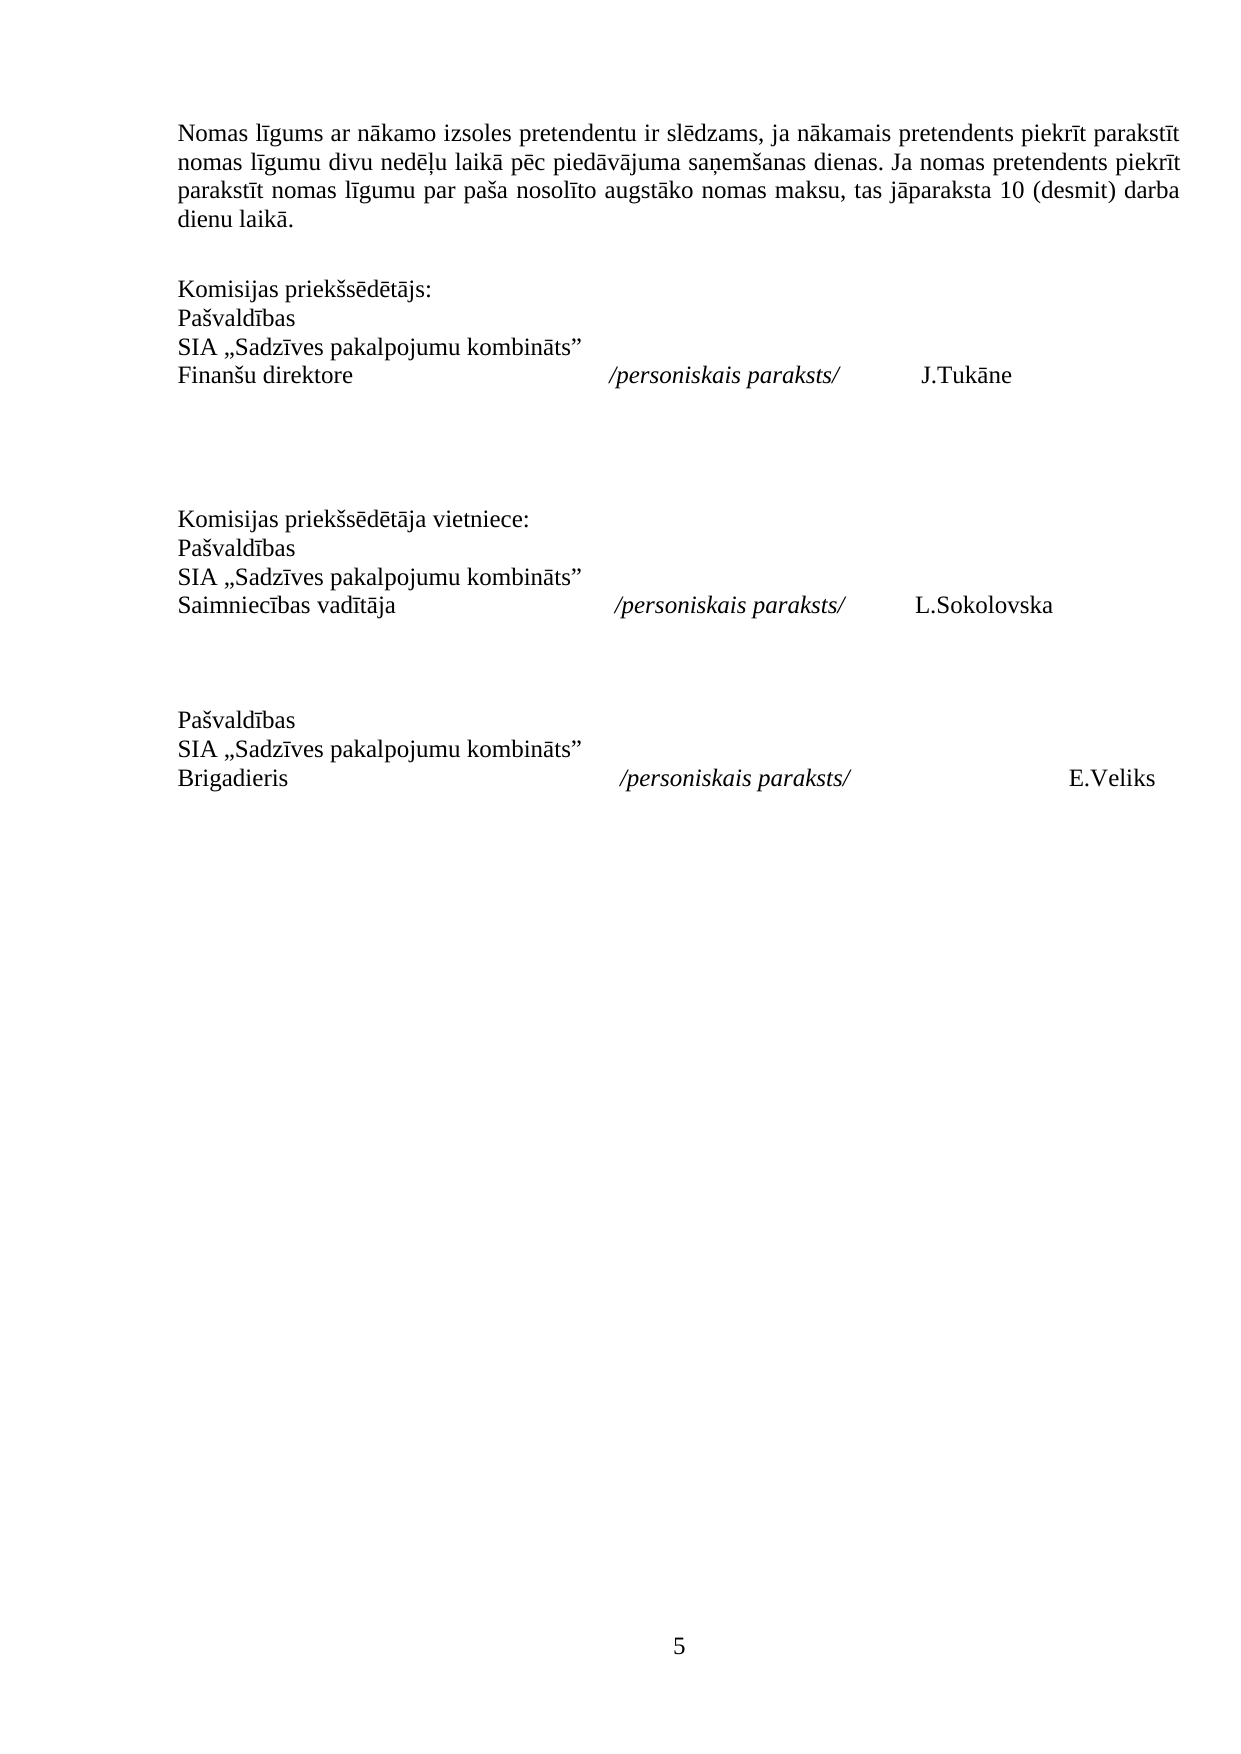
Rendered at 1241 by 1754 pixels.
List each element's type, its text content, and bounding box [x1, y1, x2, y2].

text Pašvaldības [177, 706, 1181, 734]
text Finanšu direktore /personiskais paraksts/ J.Tukāne [177, 361, 1181, 389]
text Saimniecības vadītāja /personiskais paraksts/ L.Sokolovska [177, 591, 1181, 619]
text Pašvaldības [177, 303, 1181, 332]
text SIA „Sadzīves pakalpojumu kombināts” [177, 734, 1181, 763]
text Brigadieris /personiskais paraksts/ E.Veliks [177, 763, 1181, 792]
text Komisijas priekšsēdētāja vietniece: [177, 504, 1181, 533]
text Pašvaldības [177, 533, 1181, 562]
text Komisijas priekšsēdētājs: [177, 274, 1181, 303]
text Nomas līgums ar nākamo izsoles pretendentu ir slēdzams, ja nākamais pretendents piekrīt parakstīt nomas līgumu divu nedēļu laikā pēc piedāvājuma saņemšanas dienas. Ja nomas pretendents piekrīt parakstīt nomas līgumu par paša nosolīto augstāko nomas maksu, tas jāparaksta 10 (desmit) darba dienu laikā. [177, 118, 1181, 233]
text SIA „Sadzīves pakalpojumu kombināts” [177, 332, 1181, 361]
text SIA „Sadzīves pakalpojumu kombināts” [177, 562, 1181, 591]
